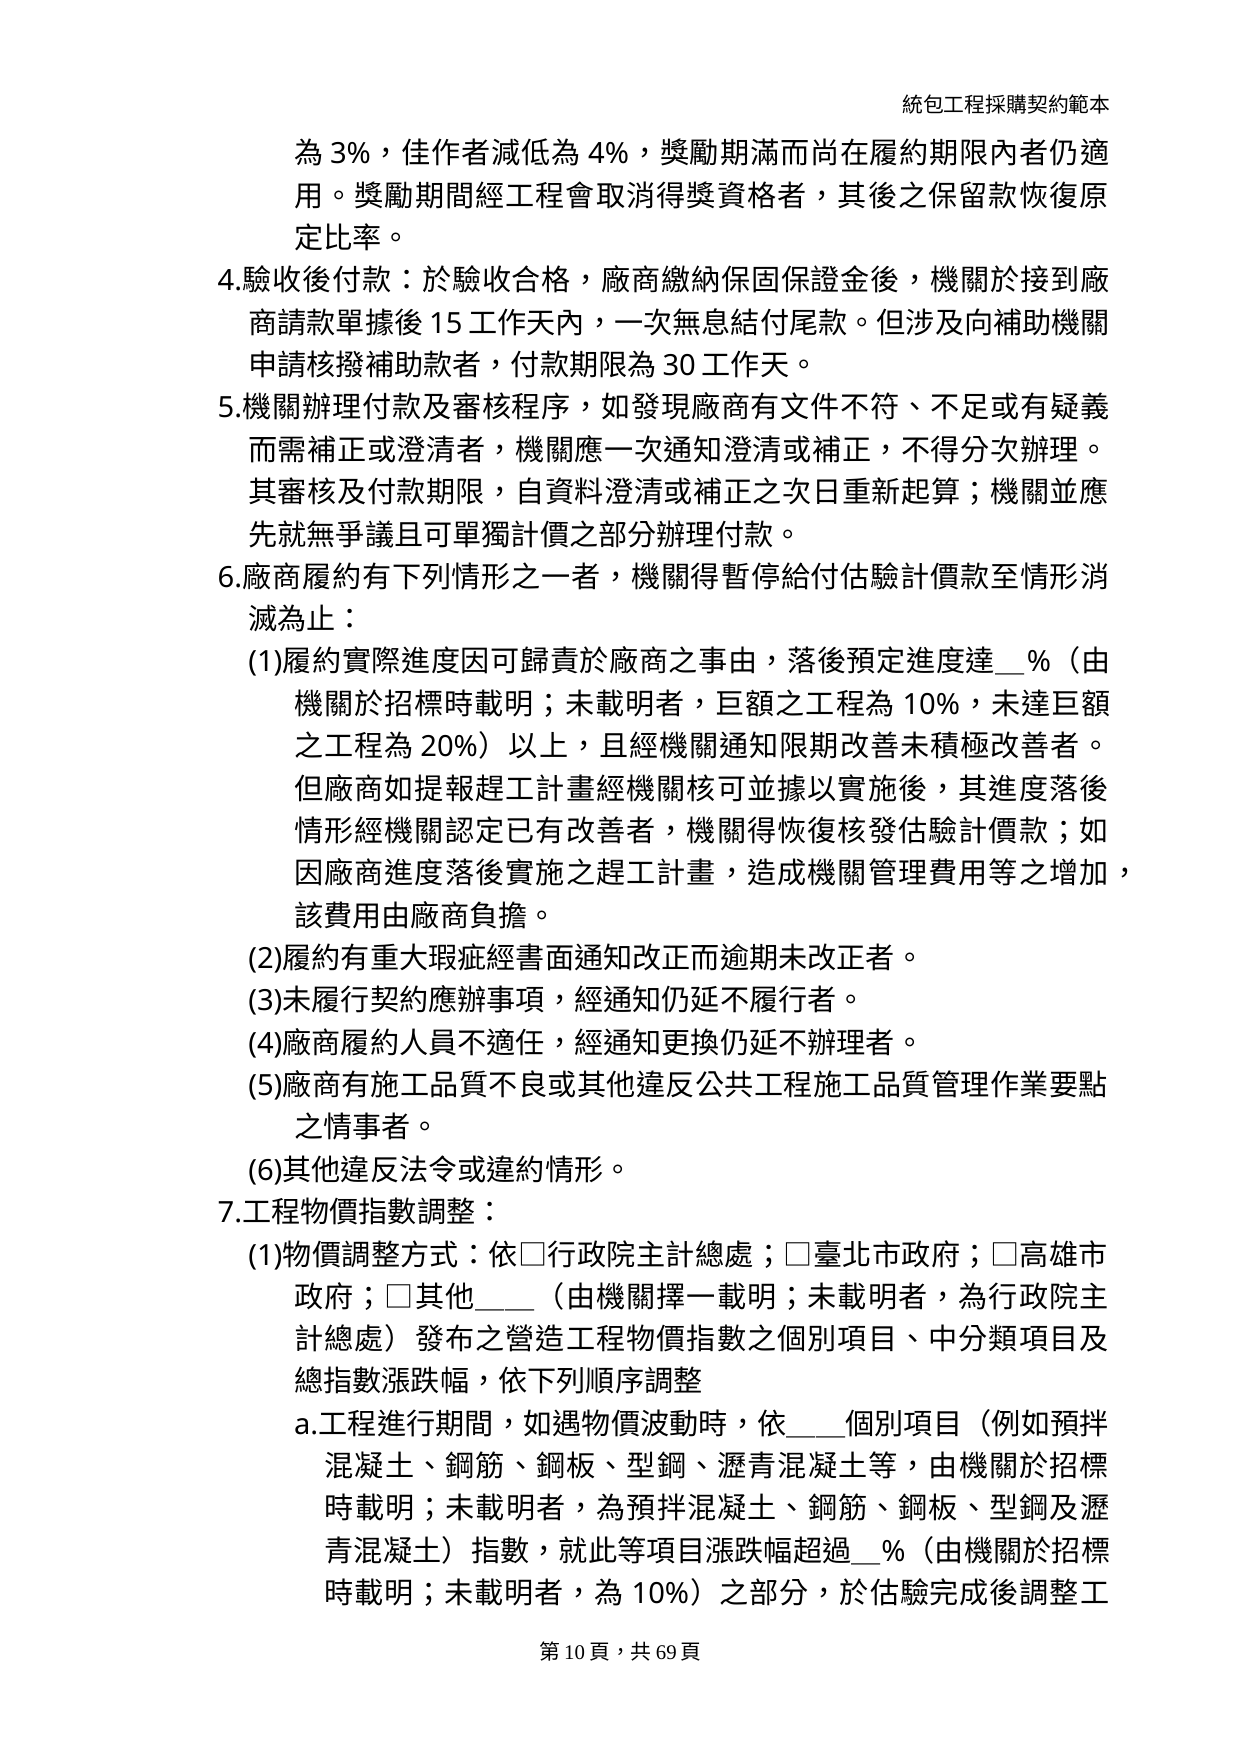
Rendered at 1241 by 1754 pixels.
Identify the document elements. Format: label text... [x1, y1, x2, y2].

text (3)未履行契約應辦事項，經通知仍延不履行者。 [248, 977, 1110, 1019]
text (1)履約實際進度因可歸責於廠商之事由，落後預定進度達＿%（由機關於招標時載明；未載明者，巨額之工程為10%，未達巨額之工程為20%）以上，且經機關通知限期改善未積極改善者。但廠商如提報趕工計畫經機關核可並據以實施後，其進度落後情形經機關認定已有改善者，機關得恢復核發估驗計價款；如因廠商進度落後實施之趕工計畫，造成機關管理費用等之增加，該費用由廠商負擔。 [248, 638, 1110, 934]
text 為3%，佳作者減低為4%，獎勵期滿而尚在履約期限內者仍適用。獎勵期間經工程會取消得獎資格者，其後之保留款恢復原定比率。 [248, 130, 1110, 257]
text 5.機關辦理付款及審核程序，如發現廠商有文件不符、不足或有疑義而需補正或澄清者，機關應一次通知澄清或補正，不得分次辦理。其審核及付款期限，自資料澄清或補正之次日重新起算；機關並應先就無爭議且可單獨計價之部分辦理付款。 [217, 384, 1110, 553]
text (1)物價調整方式：依□行政院主計總處；□臺北市政府；□高雄市政府；□其他＿＿（由機關擇一載明；未載明者，為行政院主計總處）發布之營造工程物價指數之個別項目、中分類項目及總指數漲跌幅，依下列順序調整 [248, 1231, 1110, 1400]
text a.工程進行期間，如遇物價波動時，依＿＿個別項目（例如預拌混凝土、鋼筋、鋼板、型鋼、瀝青混凝土等，由機關於招標時載明；未載明者，為預拌混凝土、鋼筋、鋼板、型鋼及瀝青混凝土）指數，就此等項目漲跌幅超過＿%（由機關於招標時載明；未載明者，為10%）之部分，於估驗完成後調整工 [294, 1400, 1110, 1612]
text 4.驗收後付款：於驗收合格，廠商繳納保固保證金後，機關於接到廠商請款單據後15工作天內，一次無息結付尾款。但涉及向補助機關申請核撥補助款者，付款期限為30工作天。 [217, 257, 1110, 384]
text (6)其他違反法令或違約情形。 [248, 1146, 1110, 1189]
text (4)廠商履約人員不適任，經通知更換仍延不辦理者。 [248, 1019, 1110, 1062]
text (5)廠商有施工品質不良或其他違反公共工程施工品質管理作業要點之情事者。 [248, 1062, 1110, 1146]
text 7.工程物價指數調整： [217, 1189, 1110, 1231]
text 6.廠商履約有下列情形之一者，機關得暫停給付估驗計價款至情形消滅為止： [217, 553, 1110, 638]
text (2)履約有重大瑕疵經書面通知改正而逾期未改正者。 [248, 934, 1110, 977]
